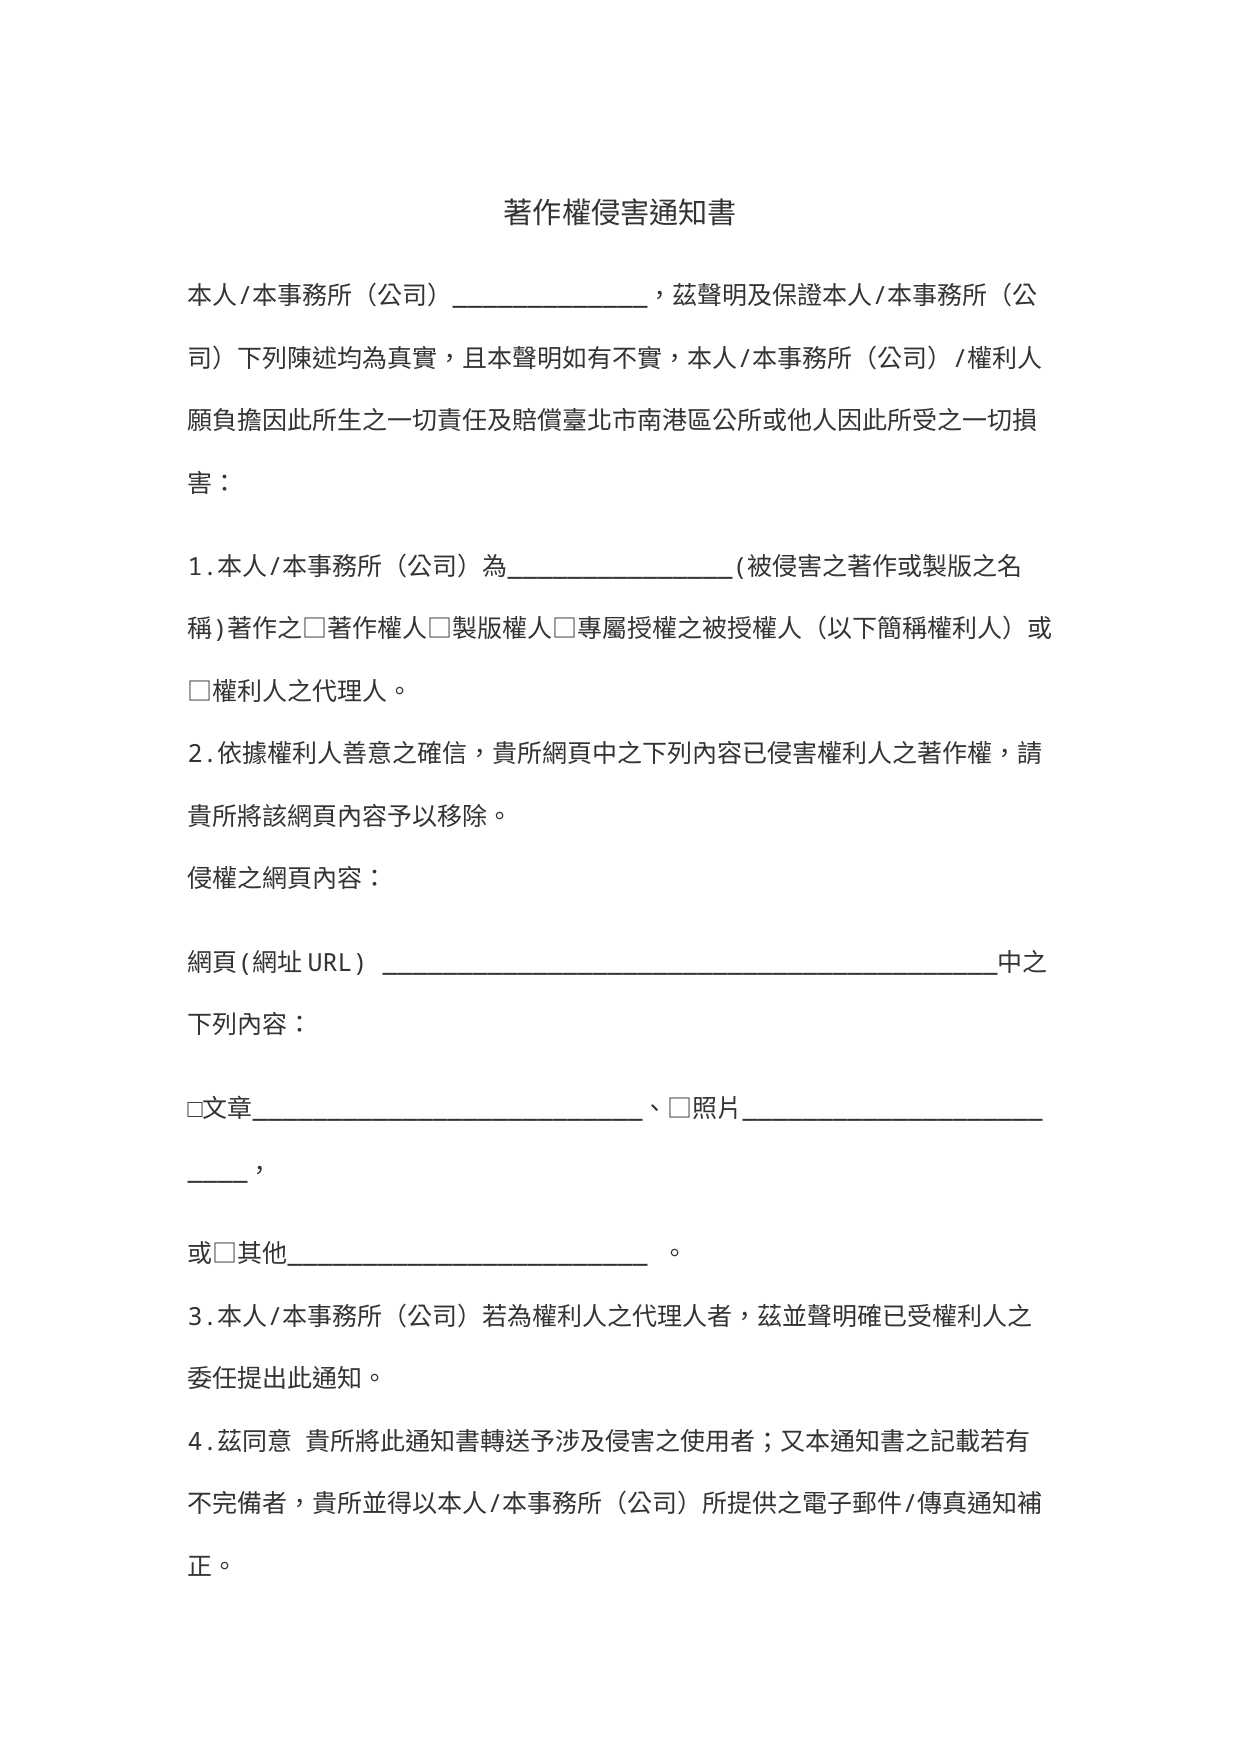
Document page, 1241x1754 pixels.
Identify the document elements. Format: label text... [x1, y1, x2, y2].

text 或□其他________________________ 。 3.本人/本事務所（公司）若為權利人之代理人者，茲並聲明確已受權利人之委任提出此通知。 4.茲同意 貴所將此通知書轉送予涉及侵害之使用者；又本通知書之記載若有不完備者，貴所並得以本人/本事務所（公司）所提供之電子郵件/傳真通知補正。 [187, 1210, 1053, 1585]
text □文章__________________________、□照片________________________， [187, 1064, 1053, 1189]
text 本人/本事務所（公司）­­_____________，茲聲明及保證本人/本事務所（公司）下列陳述均為真實，且本聲明如有不實，本人/本事務所（公司）/權利人願負擔因此所生之一切責任及賠償臺北市南港區公所或他人因此所受之一切損害： [187, 252, 1053, 502]
text 1.本人/本事務所（公司）為_______________(被侵害之著作或製版之名稱)著作之□著作權人□製版權人□專屬授權之被授權人（以下簡稱權利人）或□權利人之代理人。 2.依據權利人善意之確信，貴所網頁中之下列內容已侵害權利人之著作權，請 貴所將該網頁內容予以移除。 侵權之網頁內容： [187, 523, 1053, 898]
text 著作權侵害通知書 [187, 169, 1053, 231]
text 網頁(網址URL) _________________________________________中之下列內容： [187, 919, 1053, 1044]
